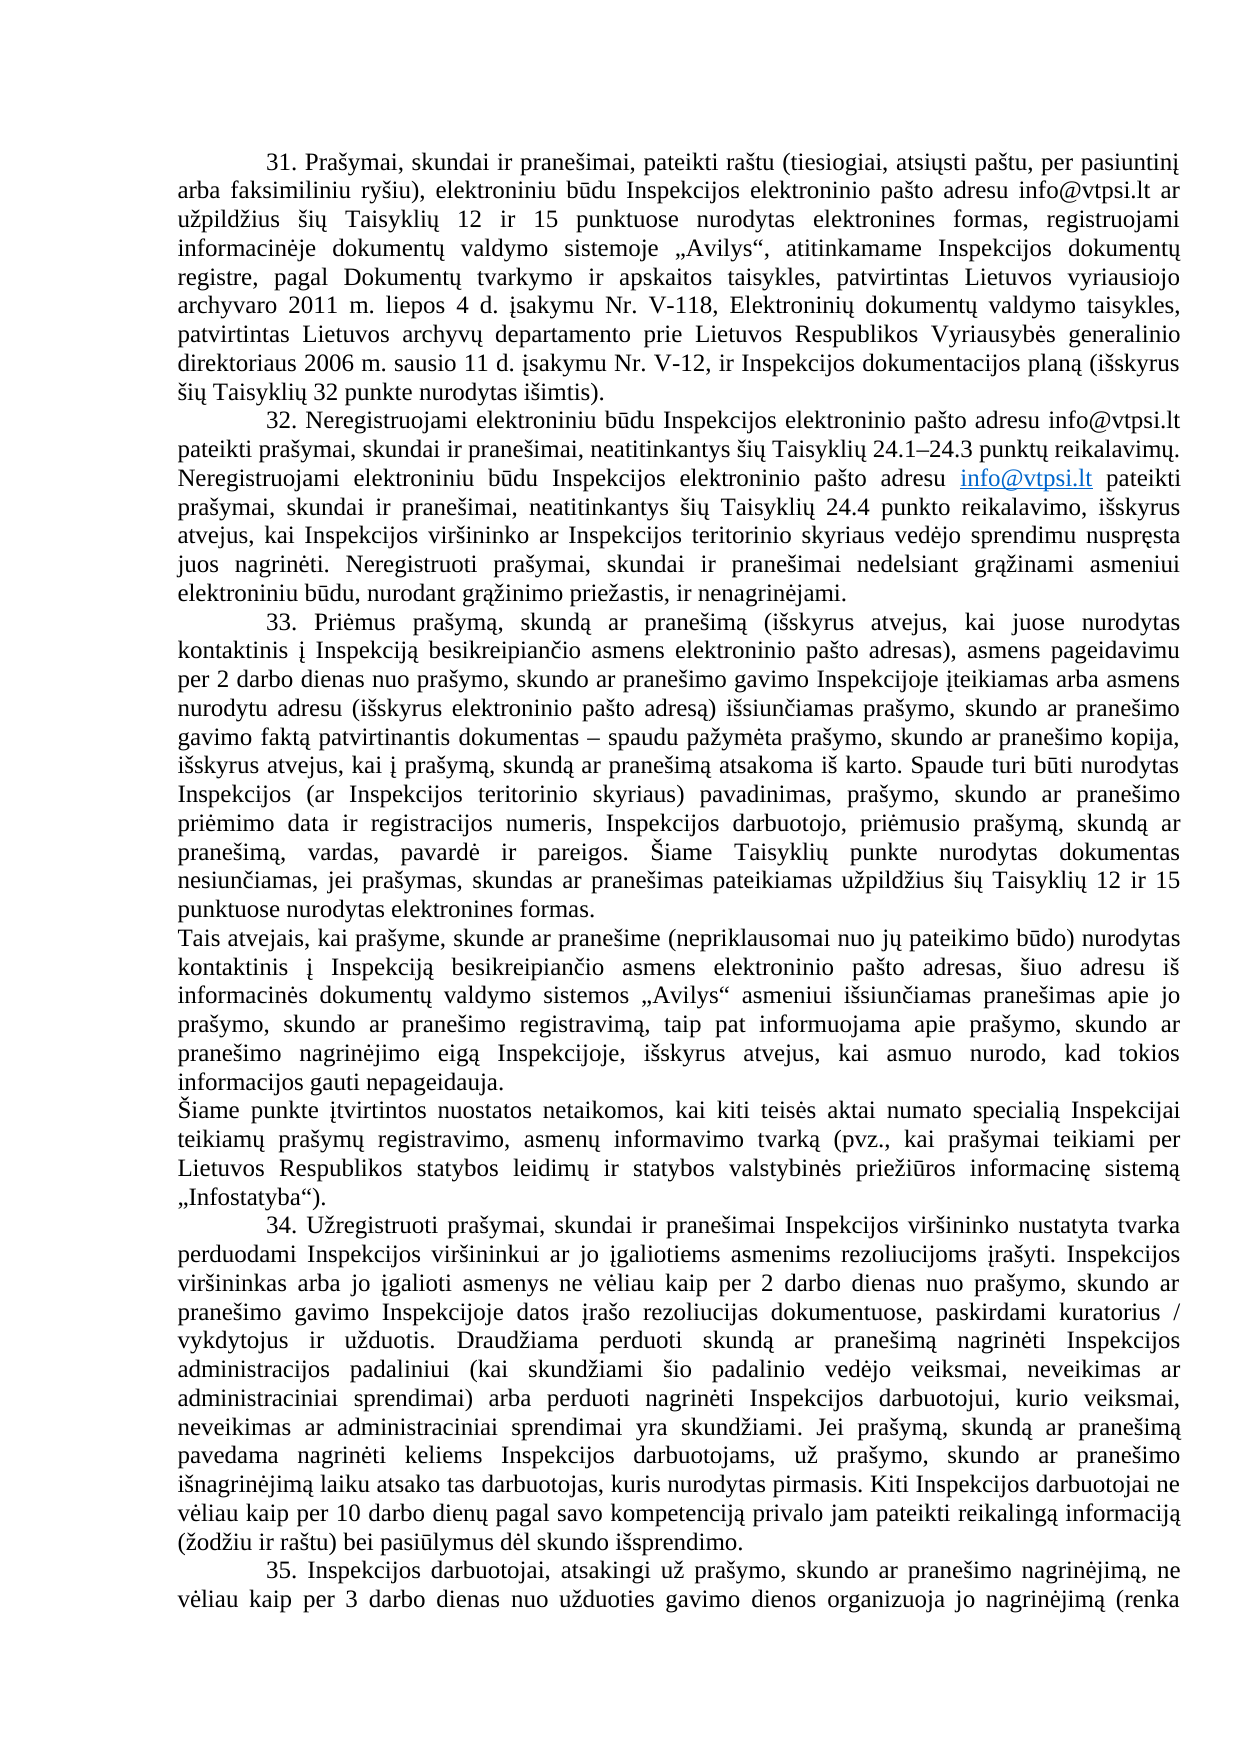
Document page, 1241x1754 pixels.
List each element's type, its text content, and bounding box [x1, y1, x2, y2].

text 34. Užregistruoti prašymai, skundai ir pranešimai Inspekcijos viršininko nustatyta tvarka perduodami Inspekcijos viršininkui ar jo įgaliotiems asmenims rezoliucijoms įrašyti. Inspekcijos viršininkas arba jo įgalioti asmenys ne vėliau kaip per 2 darbo dienas nuo prašymo, skundo ar pranešimo gavimo Inspekcijoje datos įrašo rezoliucijas dokumentuose, paskirdami kuratorius / vykdytojus ir užduotis. Draudžiama perduoti skundą ar pranešimą nagrinėti Inspekcijos administracijos padaliniui (kai skundžiami šio padalinio vedėjo veiksmai, neveikimas ar administraciniai sprendimai) arba perduoti nagrinėti Inspekcijos darbuotojui, kurio veiksmai, neveikimas ar administraciniai sprendimai yra skundžiami. Jei prašymą, skundą ar pranešimą pavedama nagrinėti keliems Inspekcijos darbuotojams, už prašymo, skundo ar pranešimo išnagrinėjimą laiku atsako tas darbuotojas, kuris nurodytas pirmasis. Kiti Inspekcijos darbuotojai ne vėliau kaip per 10 darbo dienų pagal savo kompetenciją privalo jam pateikti reikalingą informaciją (žodžiu ir raštu) bei pasiūlymus dėl skundo išsprendimo. [177, 1211, 1181, 1556]
text 31. Prašymai, skundai ir pranešimai, pateikti raštu (tiesiogiai, atsiųsti paštu, per pasiuntinį arba faksimiliniu ryšiu), elektroniniu būdu Inspekcijos elektroninio pašto adresu info@vtpsi.lt ar užpildžius šių Taisyklių 12 ir 15 punktuose nurodytas elektronines formas, registruojami informacinėje dokumentų valdymo sistemoje „Avilys“, atitinkamame Inspekcijos dokumentų registre, pagal Dokumentų tvarkymo ir apskaitos taisykles, patvirtintas Lietuvos vyriausiojo archyvaro 2011 m. liepos 4 d. įsakymu Nr. V-118, Elektroninių dokumentų valdymo taisykles, patvirtintas Lietuvos archyvų departamento prie Lietuvos Respublikos Vyriausybės generalinio direktoriaus 2006 m. sausio 11 d. įsakymu Nr. V-12, ir Inspekcijos dokumentacijos planą (išskyrus šių Taisyklių 32 punkte nurodytas išimtis). [177, 147, 1181, 406]
text Šiame punkte įtvirtintos nuostatos netaikomos, kai kiti teisės aktai numato specialią Inspekcijai teikiamų prašymų registravimo, asmenų informavimo tvarką (pvz., kai prašymai teikiami per Lietuvos Respublikos statybos leidimų ir statybos valstybinės priežiūros informacinę sistemą „Infostatyba“). [177, 1096, 1181, 1211]
text 32. Neregistruojami elektroniniu būdu Inspekcijos elektroninio pašto adresu info@vtpsi.lt pateikti prašymai, skundai ir pranešimai, neatitinkantys šių Taisyklių 24.1–24.3 punktų reikalavimų. Neregistruojami elektroniniu būdu Inspekcijos elektroninio pašto adresu info@vtpsi.lt pateikti prašymai, skundai ir pranešimai, neatitinkantys šių Taisyklių 24.4 punkto reikalavimo, išskyrus atvejus, kai Inspekcijos viršininko ar Inspekcijos teritorinio skyriaus vedėjo sprendimu nuspręsta juos nagrinėti. Neregistruoti prašymai, skundai ir pranešimai nedelsiant grąžinami asmeniui elektroniniu būdu, nurodant grąžinimo priežastis, ir nenagrinėjami. [177, 406, 1181, 607]
text 35. Inspekcijos darbuotojai, atsakingi už prašymo, skundo ar pranešimo nagrinėjimą, ne vėliau kaip per 3 darbo dienas nuo užduoties gavimo dienos organizuoja jo nagrinėjimą (renka [177, 1556, 1181, 1613]
text Tais atvejais, kai prašyme, skunde ar pranešime (nepriklausomai nuo jų pateikimo būdo) nurodytas kontaktinis į Inspekciją besikreipiančio asmens elektroninio pašto adresas, šiuo adresu iš informacinės dokumentų valdymo sistemos „Avilys“ asmeniui išsiunčiamas pranešimas apie jo prašymo, skundo ar pranešimo registravimą, taip pat informuojama apie prašymo, skundo ar pranešimo nagrinėjimo eigą Inspekcijoje, išskyrus atvejus, kai asmuo nurodo, kad tokios informacijos gauti nepageidauja. [177, 923, 1181, 1096]
text 33. Priėmus prašymą, skundą ar pranešimą (išskyrus atvejus, kai juose nurodytas kontaktinis į Inspekciją besikreipiančio asmens elektroninio pašto adresas), asmens pageidavimu per 2 darbo dienas nuo prašymo, skundo ar pranešimo gavimo Inspekcijoje įteikiamas arba asmens nurodytu adresu (išskyrus elektroninio pašto adresą) išsiunčiamas prašymo, skundo ar pranešimo gavimo faktą patvirtinantis dokumentas – spaudu pažymėta prašymo, skundo ar pranešimo kopija, išskyrus atvejus, kai į prašymą, skundą ar pranešimą atsakoma iš karto. Spaude turi būti nurodytas Inspekcijos (ar Inspekcijos teritorinio skyriaus) pavadinimas, prašymo, skundo ar pranešimo priėmimo data ir registracijos numeris, Inspekcijos darbuotojo, priėmusio prašymą, skundą ar pranešimą, vardas, pavardė ir pareigos. Šiame Taisyklių punkte nurodytas dokumentas nesiunčiamas, jei prašymas, skundas ar pranešimas pateikiamas užpildžius šių Taisyklių 12 ir 15 punktuose nurodytas elektronines formas. [177, 607, 1181, 923]
